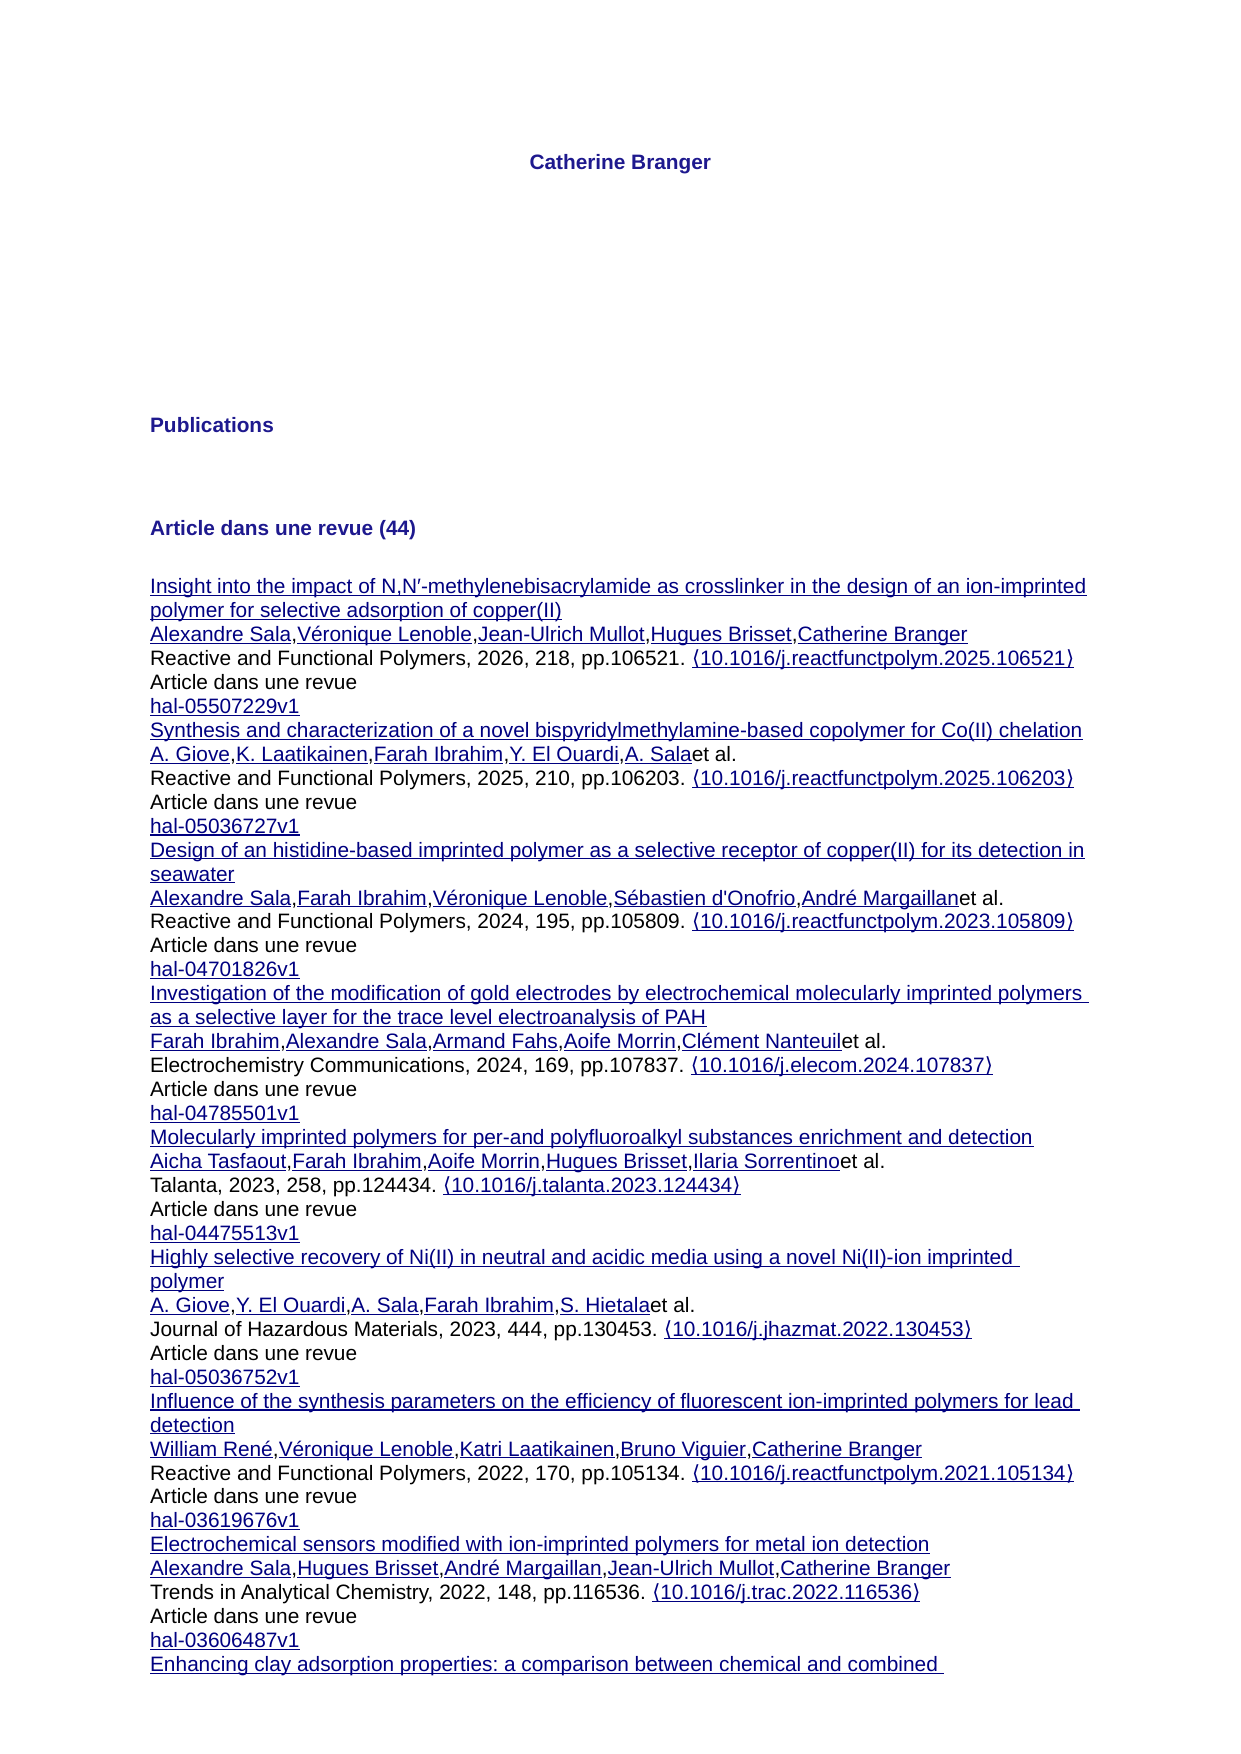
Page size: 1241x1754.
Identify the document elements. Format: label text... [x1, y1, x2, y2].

table_cell Influence of the synthesis parameters on the efficiency of fluorescent ion-imprinted polymers for lead detection William René,Véronique Lenoble,Katri Laatikainen,Bruno Viguier,Catherine Branger Reactive and Functional Polymers, 2022, 170, pp.105134. ⟨10.1016/j.reactfunctpolym.2021.105134⟩ Article dans une revue hal-03619676v1 [150, 1389, 1090, 1532]
subtitle Publications [150, 412, 1090, 436]
table_cell Synthesis and characterization of a novel bispyridylmethylamine-based copolymer for Co(II) chelation A. Giove,K. Laatikainen,Farah Ibrahim,Y. El Ouardi,A. Salaet al. Reactive and Functional Polymers, 2025, 210, pp.106203. ⟨10.1016/j.reactfunctpolym.2025.106203⟩ Article dans une revue hal-05036727v1 [150, 718, 1090, 837]
table_cell Investigation of the modification of gold electrodes by electrochemical molecularly imprinted polymers as a selective layer for the trace level electroanalysis of PAH Farah Ibrahim,Alexandre Sala,Armand Fahs,Aoife Morrin,Clément Nanteuilet al. Electrochemistry Communications, 2024, 169, pp.107837. ⟨10.1016/j.elecom.2024.107837⟩ Article dans une revue hal-04785501v1 [150, 981, 1090, 1125]
subtitle Catherine Branger [150, 150, 1090, 174]
table_cell Enhancing clay adsorption properties: a comparison between chemical and combined [150, 1652, 1090, 1676]
table_cell Molecularly imprinted polymers for per-and polyfluoroalkyl substances enrichment and detection Aicha Tasfaout,Farah Ibrahim,Aoife Morrin,Hugues Brisset,Ilaria Sorrentinoet al. Talanta, 2023, 258, pp.124434. ⟨10.1016/j.talanta.2023.124434⟩ Article dans une revue hal-04475513v1 [150, 1125, 1090, 1245]
table_cell Design of an histidine-based imprinted polymer as a selective receptor of copper(II) for its detection in seawater Alexandre Sala,Farah Ibrahim,Véronique Lenoble,Sébastien d'Onofrio,André Margaillanet al. Reactive and Functional Polymers, 2024, 195, pp.105809. ⟨10.1016/j.reactfunctpolym.2023.105809⟩ Article dans une revue hal-04701826v1 [150, 838, 1090, 981]
subtitle Article dans une revue (44) [150, 516, 1090, 539]
table_header Insight into the impact of N,N′-methylenebisacrylamide as crosslinker in the design of an ion-imprinted polymer for selective adsorption of copper(II) Alexandre Sala,Véronique Lenoble,Jean-Ulrich Mullot,Hugues Brisset,Catherine Branger Reactive and Functional Polymers, 2026, 218, pp.106521. ⟨10.1016/j.reactfunctpolym.2025.106521⟩ Article dans une revue hal-05507229v1 [150, 574, 1090, 718]
table_cell Electrochemical sensors modified with ion-imprinted polymers for metal ion detection Alexandre Sala,Hugues Brisset,André Margaillan,Jean-Ulrich Mullot,Catherine Branger Trends in Analytical Chemistry, 2022, 148, pp.116536. ⟨10.1016/j.trac.2022.116536⟩ Article dans une revue hal-03606487v1 [150, 1532, 1090, 1652]
table_cell Highly selective recovery of Ni(II) in neutral and acidic media using a novel Ni(II)-ion imprinted polymer A. Giove,Y. El Ouardi,A. Sala,Farah Ibrahim,S. Hietalaet al. Journal of Hazardous Materials, 2023, 444, pp.130453. ⟨10.1016/j.jhazmat.2022.130453⟩ Article dans une revue hal-05036752v1 [150, 1245, 1090, 1388]
